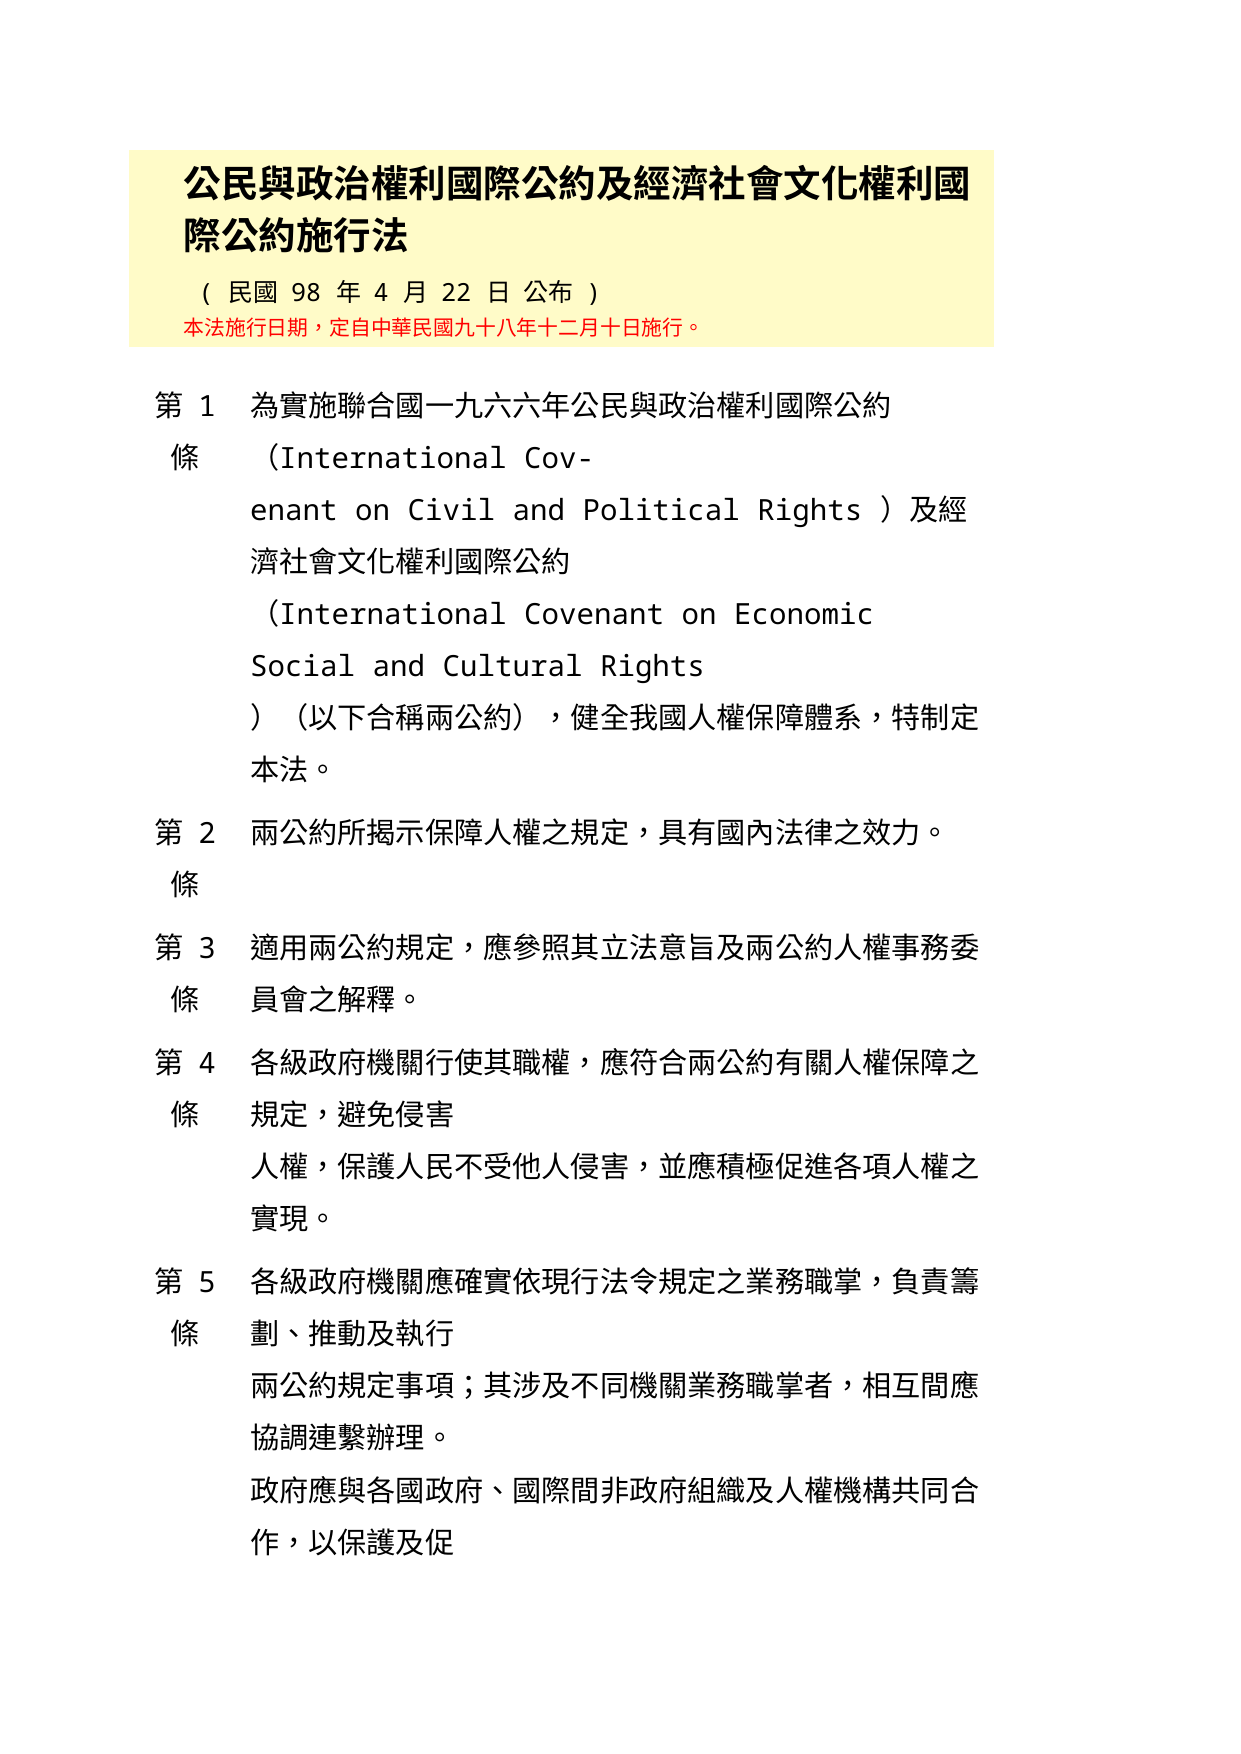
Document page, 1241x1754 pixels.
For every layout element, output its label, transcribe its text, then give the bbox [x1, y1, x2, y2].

table_cell 第 3 條 [129, 911, 232, 1026]
table_cell 兩公約所揭示保障人權之規定，具有國內法律之效力。 [232, 796, 994, 911]
table_cell 各級政府機關應確實依現行法令規定之業務職掌，負責籌劃、推動及執行 兩公約規定事項；其涉及不同機關業務職掌者，相互間應協調連繫辦理。 政府應與各國政府、國際間非政府組織及人權機構共同合作，以保護及促 [232, 1246, 994, 1569]
table_cell 第 2 條 [129, 796, 232, 911]
table_cell 適用兩公約規定，應參照其立法意旨及兩公約人權事務委員會之解釋。 [232, 911, 994, 1026]
table_cell [129, 358, 994, 369]
table_cell [129, 347, 994, 358]
table_cell 為實施聯合國一九六六年公民與政治權利國際公約（International Cov- enant on Civil and Political Rights ）及經濟社會文化權利國際公約 （International Covenant on Economic Social and Cultural Rights ）（以下合稱兩公約），健全我國人權保障體系，特制定本法。 [232, 369, 994, 796]
table_header 公民與政治權利國際公約及經濟社會文化權利國際公約施行法 ( 民國 98 年 4 月 22 日 公布 ) 本法施行日期，定自中華民國九十八年十二月十日施行。 [129, 150, 994, 347]
table_cell 第 4 條 [129, 1026, 232, 1246]
table_cell 各級政府機關行使其職權，應符合兩公約有關人權保障之規定，避免侵害 人權，保護人民不受他人侵害，並應積極促進各項人權之實現。 [232, 1026, 994, 1246]
table_cell 第 1 條 [129, 369, 232, 796]
table_cell 第 5 條 [129, 1246, 232, 1569]
